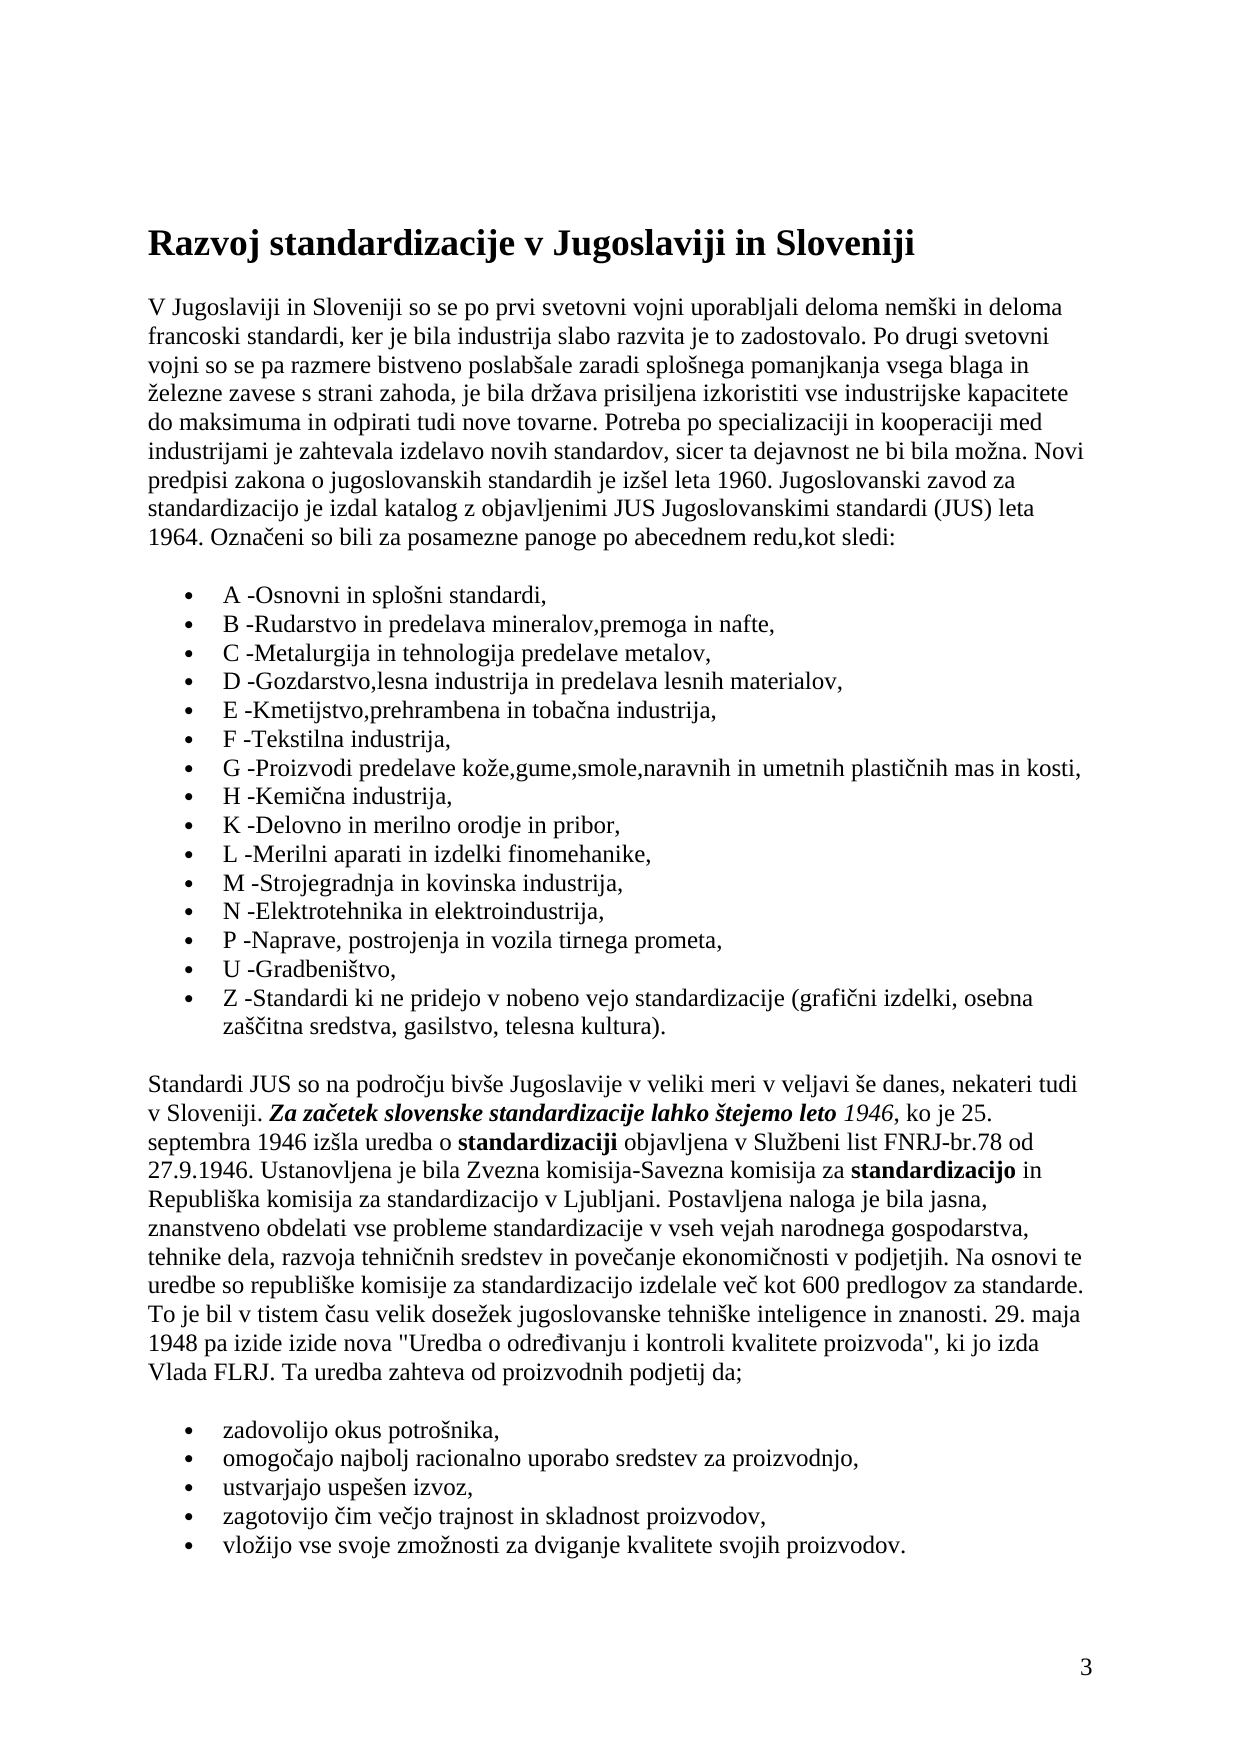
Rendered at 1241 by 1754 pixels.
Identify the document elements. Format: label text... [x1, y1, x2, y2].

list P -Naprave, postrojenja in vozila tirnega prometa, [185, 925, 1093, 954]
list H -Kemična industrija, [185, 781, 1093, 810]
subtitle Razvoj standardizacije v Jugoslaviji in Sloveniji [148, 220, 1093, 263]
list omogočajo najbolj racionalno uporabo sredstev za proizvodnjo, [185, 1443, 1093, 1472]
list E -Kmetijstvo,prehrambena in tobačna industrija, [185, 695, 1093, 724]
list M -Strojegradnja in kovinska industrija, [185, 868, 1093, 896]
list Z -Standardi ki ne pridejo v nobeno vejo standardizacije (grafični izdelki, osebna zaščitna sredstva, gasilstvo, telesna kultura). [185, 983, 1093, 1040]
list zadovolijo okus potrošnika, [185, 1415, 1093, 1443]
list K -Delovno in merilno orodje in pribor, [185, 810, 1093, 839]
list D -Gozdarstvo,lesna industrija in predelava lesnih materialov, [185, 666, 1093, 695]
text Standardi JUS so na področju bivše Jugoslavije v veliki meri v veljavi še danes, nekateri tudi v Sloveniji. Za začetek slovenske standardizacije lahko štejemo leto 1946, ko je 25. septembra 1946 izšla uredba o standardizaciji objavljena v Službeni list FNRJ-br.78 od 27.9.1946. Ustanovljena je bila Zvezna komisija-Savezna komisija za standardizacijo in Republiška komisija za standardizacijo v Ljubljani. Postavljena naloga je bila jasna, znanstveno obdelati vse probleme standardizacije v vseh vejah narodnega gospodarstva, tehnike dela, razvoja tehničnih sredstev in povečanje ekonomičnosti v podjetjih. Na osnovi te uredbe so republiške komisije za standardizacijo izdelale več kot 600 predlogov za standarde. To je bil v tistem času velik dosežek jugoslovanske tehniške inteligence in znanosti. 29. maja 1948 pa izide izide nova "Uredba o određivanju i kontroli kvalitete proizvoda", ki jo izda Vlada FLRJ. Ta uredba zahteva od proizvodnih podjetij da; [148, 1069, 1093, 1386]
list A -Osnovni in splošni standardi, [185, 580, 1093, 609]
list G -Proizvodi predelave kože,gume,smole,naravnih in umetnih plastičnih mas in kosti, [185, 753, 1093, 781]
list L -Merilni aparati in izdelki finomehanike, [185, 839, 1093, 868]
list B -Rudarstvo in predelava mineralov,premoga in nafte, [185, 609, 1093, 638]
list zagotovijo čim večjo trajnost in skladnost proizvodov, [185, 1501, 1093, 1530]
list F -Tekstilna industrija, [185, 724, 1093, 753]
list ustvarjajo uspešen izvoz, [185, 1472, 1093, 1501]
list vložijo vse svoje zmožnosti za dviganje kvalitete svojih proizvodov. [185, 1530, 1093, 1558]
text V Jugoslaviji in Sloveniji so se po prvi svetovni vojni uporabljali deloma nemški in deloma francoski standardi, ker je bila industrija slabo razvita je to zadostovalo. Po drugi svetovni vojni so se pa razmere bistveno poslabšale zaradi splošnega pomanjkanja vsega blaga in železne zavese s strani zahoda, je bila država prisiljena izkoristiti vse industrijske kapacitete do maksimuma in odpirati tudi nove tovarne. Potreba po specializaciji in kooperaciji med industrijami je zahtevala izdelavo novih standardov, sicer ta dejavnost ne bi bila možna. Novi predpisi zakona o jugoslovanskih standardih je izšel leta 1960. Jugoslovanski zavod za standardizacijo je izdal katalog z objavljenimi JUS Jugoslovanskimi standardi (JUS) leta 1964. Označeni so bili za posamezne panoge po abecednem redu,kot sledi: [148, 292, 1093, 551]
list N -Elektrotehnika in elektroindustrija, [185, 896, 1093, 925]
list U -Gradbeništvo, [185, 954, 1093, 983]
list C -Metalurgija in tehnologija predelave metalov, [185, 638, 1093, 666]
